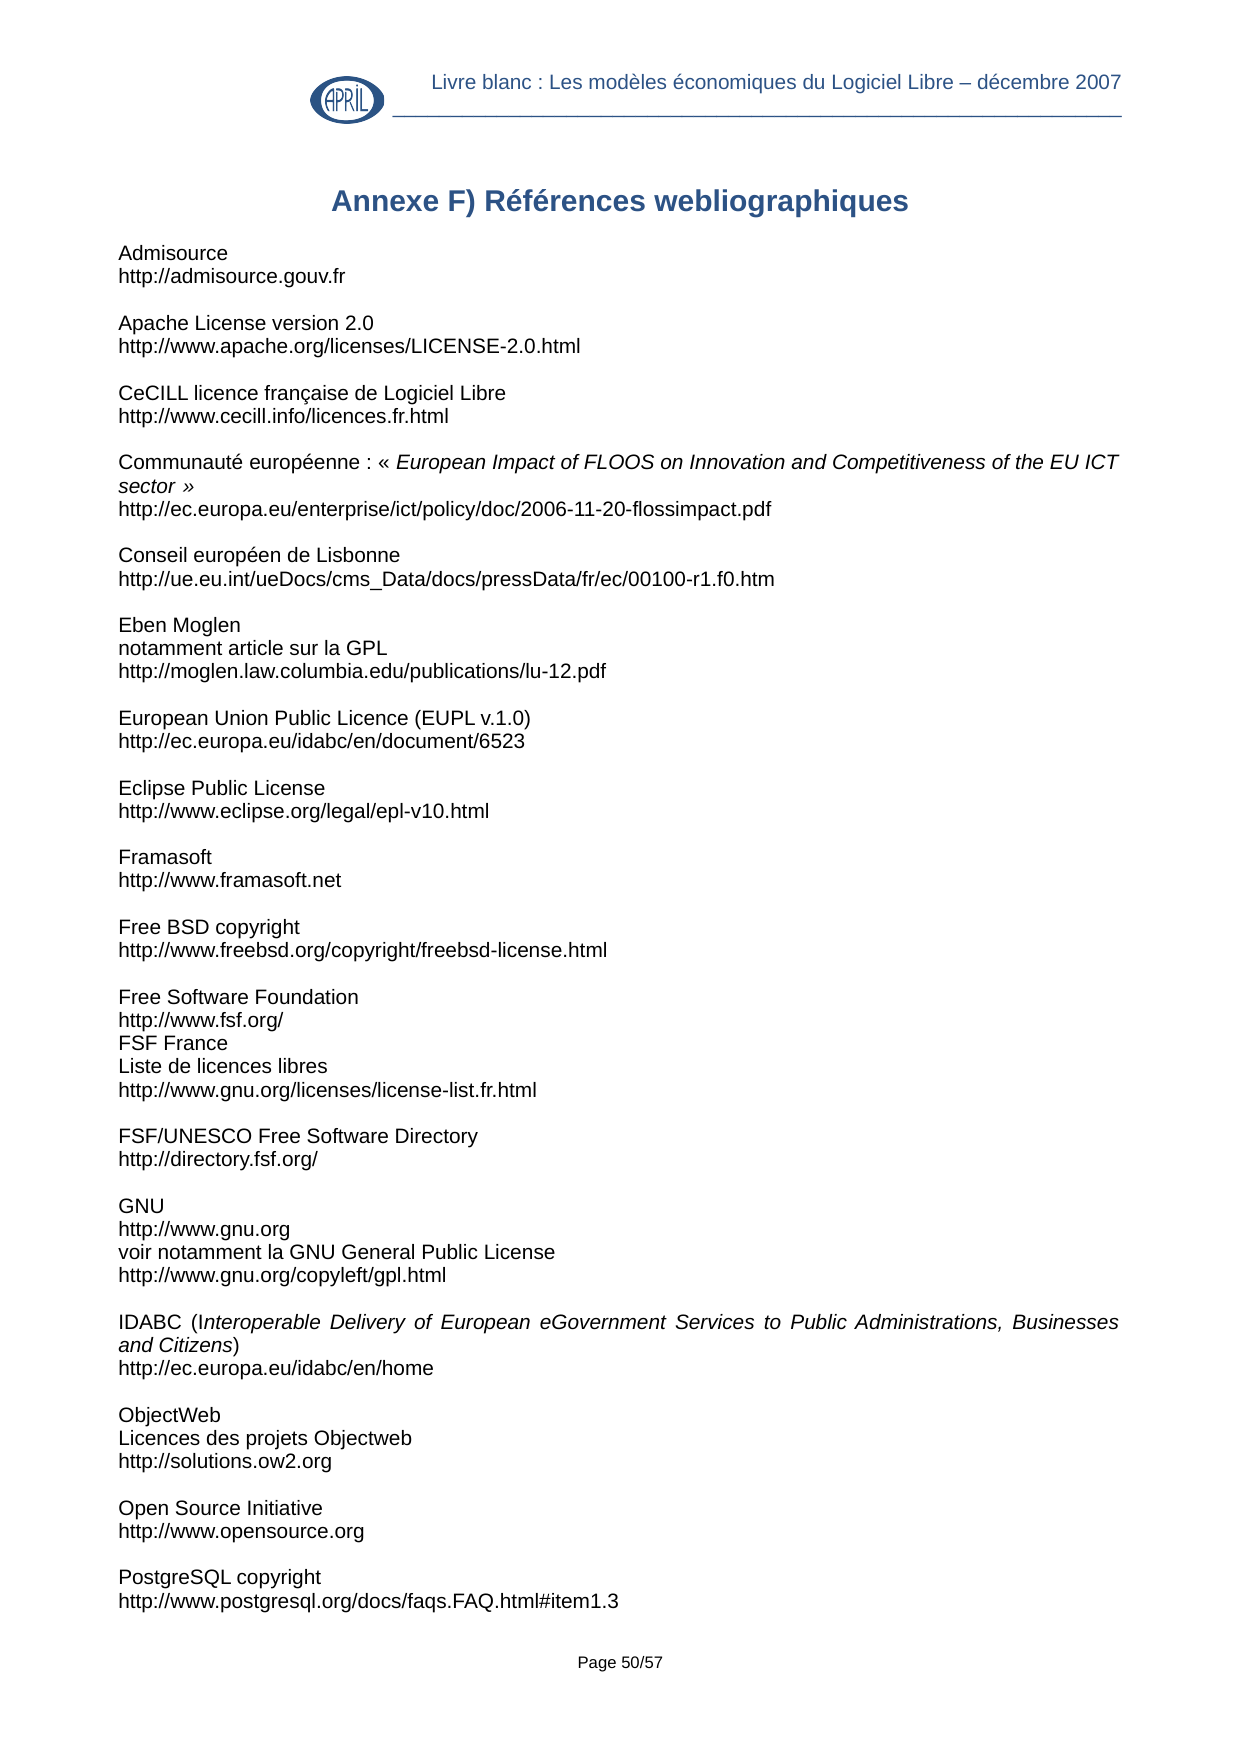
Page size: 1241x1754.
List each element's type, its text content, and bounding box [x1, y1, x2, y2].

text http://www.gnu.org [118, 1217, 1122, 1241]
text http://ec.europa.eu/idabc/en/home [118, 1357, 1122, 1380]
text http://www.gnu.org/licenses/license-list.fr.html [118, 1078, 1122, 1101]
text http://www.postgresql.org/docs/faqs.FAQ.html#item1.3 [118, 1589, 1122, 1612]
text http://directory.fsf.org/ [118, 1148, 1122, 1171]
picture [310, 76, 385, 124]
text http://www.cecill.info/licences.fr.html [118, 404, 1122, 428]
text Eben Moglen [118, 613, 1122, 637]
text http://www.eclipse.org/legal/epl-v10.html [118, 799, 1122, 823]
text notamment article sur la GPL [118, 637, 1122, 660]
text CeCILL licence française de Logiciel Libre [118, 381, 1122, 404]
text Conseil européen de Lisbonne [118, 544, 1122, 567]
text http://www.gnu.org/copyleft/gpl.html [118, 1264, 1122, 1287]
text http://ec.europa.eu/idabc/en/document/6523 [118, 730, 1122, 753]
text IDABC (Interoperable Delivery of European eGovernment Services to Public Administrations, Businesses and Citizens) [118, 1310, 1122, 1357]
text http://ue.eu.int/ueDocs/cms_Data/docs/pressData/fr/ec/00100-r1.f0.htm [118, 567, 1122, 590]
text Liste de licences libres [118, 1055, 1122, 1078]
text Licences des projets Objectweb [118, 1427, 1122, 1450]
text PostgreSQL copyright [118, 1566, 1122, 1589]
text FSF France [118, 1032, 1122, 1055]
text GNU [118, 1194, 1122, 1217]
text Framasoft [118, 846, 1122, 869]
text http://www.apache.org/licenses/LICENSE-2.0.html [118, 335, 1122, 358]
text http://ec.europa.eu/enterprise/ict/policy/doc/2006-11-20-flossimpact.pdf [118, 497, 1122, 521]
text Free Software Foundation [118, 985, 1122, 1008]
text Apache License version 2.0 [118, 312, 1122, 335]
text ObjectWeb [118, 1403, 1122, 1427]
text http://admisource.gouv.fr [118, 265, 1122, 288]
text European Union Public Licence (EUPL v.1.0) [118, 706, 1122, 730]
text Communauté européenne : « European Impact of FLOOS on Innovation and Competitiveness of the EU ICT sector » [118, 451, 1122, 497]
text http://moglen.law.columbia.edu/publications/lu-12.pdf [118, 660, 1122, 683]
text FSF/UNESCO Free Software Directory [118, 1124, 1122, 1148]
text Admisource [118, 242, 1122, 265]
text Eclipse Public License [118, 776, 1122, 799]
text http://www.framasoft.net [118, 869, 1122, 892]
text http://solutions.ow2.org [118, 1450, 1122, 1473]
text http://www.opensource.org [118, 1519, 1122, 1543]
text http://www.freebsd.org/copyright/freebsd-license.html [118, 939, 1122, 962]
text http://www.fsf.org/ [118, 1008, 1122, 1032]
text voir notamment la GNU General Public License [118, 1241, 1122, 1264]
subtitle Annexe F) Références webliographiques [148, 184, 1093, 218]
text Open Source Initiative [118, 1496, 1122, 1519]
text Free BSD copyright [118, 916, 1122, 939]
